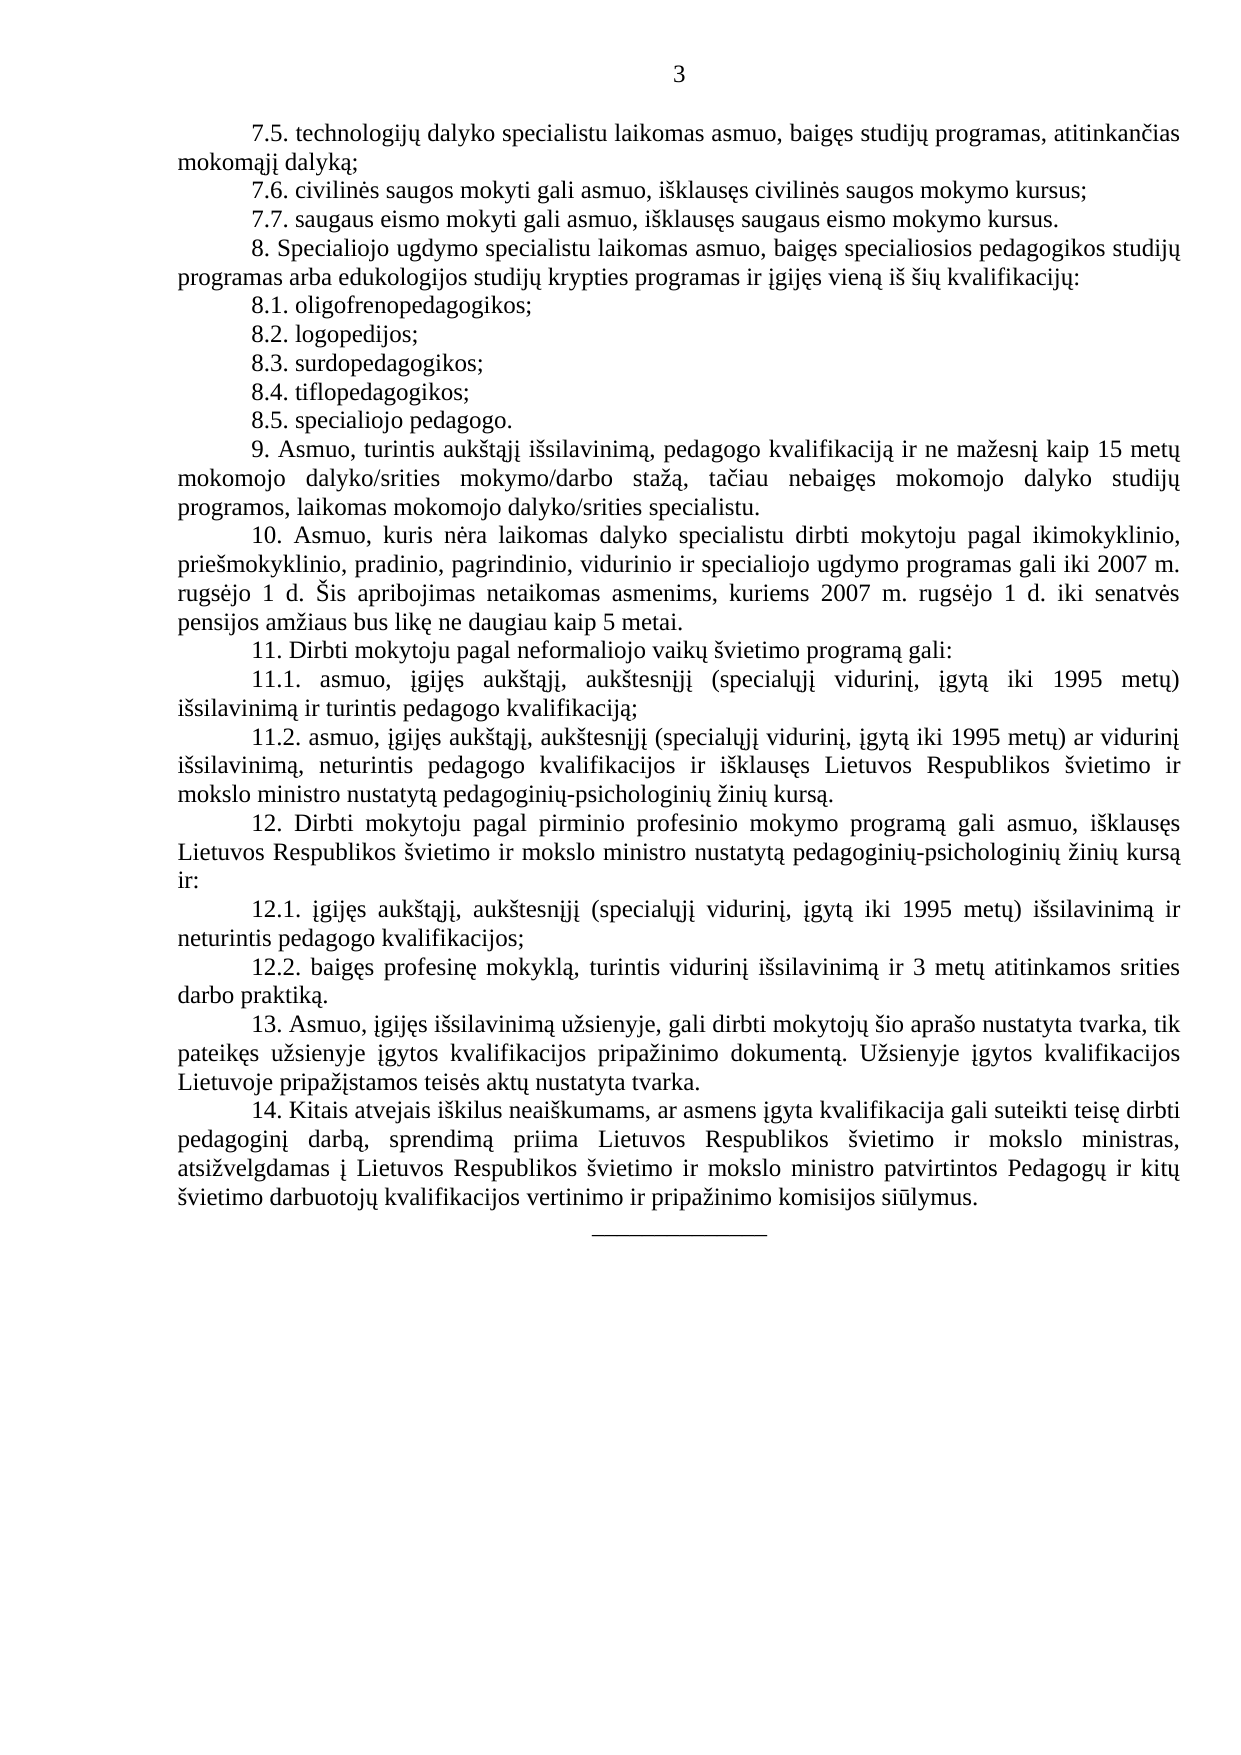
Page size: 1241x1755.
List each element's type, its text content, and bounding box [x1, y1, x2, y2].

text 9. Asmuo, turintis aukštąjį išsilavinimą, pedagogo kvalifikaciją ir ne mažesnį kaip 15 metų mokomojo dalyko/srities mokymo/darbo stažą, tačiau nebaigęs mokomojo dalyko studijų programos, laikomas mokomojo dalyko/srities specialistu. [177, 434, 1181, 521]
text 8.3. surdopedagogikos; [177, 348, 1181, 377]
text 7.5. technologijų dalyko specialistu laikomas asmuo, baigęs studijų programas, atitinkančias mokomąjį dalyką; [177, 118, 1181, 176]
text 8.4. tiflopedagogikos; [177, 377, 1181, 406]
text 14. Kitais atvejais iškilus neaiškumams, ar asmens įgyta kvalifikacija gali suteikti teisę dirbti pedagoginį darbą, sprendimą priima Lietuvos Respublikos švietimo ir mokslo ministras, atsižvelgdamas į Lietuvos Respublikos švietimo ir mokslo ministro patvirtintos Pedagogų ir kitų švietimo darbuotojų kvalifikacijos vertinimo ir pripažinimo komisijos siūlymus. [177, 1096, 1181, 1211]
text 11.1. asmuo, įgijęs aukštąjį, aukštesnįjį (specialųjį vidurinį, įgytą iki 1995 metų) išsilavinimą ir turintis pedagogo kvalifikaciją; [177, 664, 1181, 722]
text 12.1. įgijęs aukštąjį, aukštesnįjį (specialųjį vidurinį, įgytą iki 1995 metų) išsilavinimą ir neturintis pedagogo kvalifikacijos; [177, 894, 1181, 952]
text ______________ [177, 1211, 1181, 1239]
text 8. Specialiojo ugdymo specialistu laikomas asmuo, baigęs specialiosios pedagogikos studijų programas arba edukologijos studijų krypties programas ir įgijęs vieną iš šių kvalifikacijų: [177, 233, 1181, 291]
text 7.7. saugaus eismo mokyti gali asmuo, išklausęs saugaus eismo mokymo kursus. [177, 204, 1181, 233]
text 12. Dirbti mokytoju pagal pirminio profesinio mokymo programą gali asmuo, išklausęs Lietuvos Respublikos švietimo ir mokslo ministro nustatytą pedagoginių-psichologinių žinių kursą ir: [177, 808, 1181, 894]
text 13. Asmuo, įgijęs išsilavinimą užsienyje, gali dirbti mokytojų šio aprašo nustatyta tvarka, tik pateikęs užsienyje įgytos kvalifikacijos pripažinimo dokumentą. Užsienyje įgytos kvalifikacijos Lietuvoje pripažįstamos teisės aktų nustatyta tvarka. [177, 1009, 1181, 1096]
text 8.5. specialiojo pedagogo. [177, 406, 1181, 434]
text 11. Dirbti mokytoju pagal neformaliojo vaikų švietimo programą gali: [177, 636, 1181, 664]
text 11.2. asmuo, įgijęs aukštąjį, aukštesnįjį (specialųjį vidurinį, įgytą iki 1995 metų) ar vidurinį išsilavinimą, neturintis pedagogo kvalifikacijos ir išklausęs Lietuvos Respublikos švietimo ir mokslo ministro nustatytą pedagoginių-psichologinių žinių kursą. [177, 722, 1181, 808]
text 8.1. oligofrenopedagogikos; [177, 291, 1181, 319]
text 8.2. logopedijos; [177, 319, 1181, 348]
text 12.2. baigęs profesinę mokyklą, turintis vidurinį išsilavinimą ir 3 metų atitinkamos srities darbo praktiką. [177, 952, 1181, 1009]
text 10. Asmuo, kuris nėra laikomas dalyko specialistu dirbti mokytoju pagal ikimokyklinio, priešmokyklinio, pradinio, pagrindinio, vidurinio ir specialiojo ugdymo programas gali iki 2007 m. rugsėjo 1 d. Šis apribojimas netaikomas asmenims, kuriems 2007 m. rugsėjo 1 d. iki senatvės pensijos amžiaus bus likę ne daugiau kaip 5 metai. [177, 521, 1181, 636]
text 7.6. civilinės saugos mokyti gali asmuo, išklausęs civilinės saugos mokymo kursus; [177, 176, 1181, 204]
